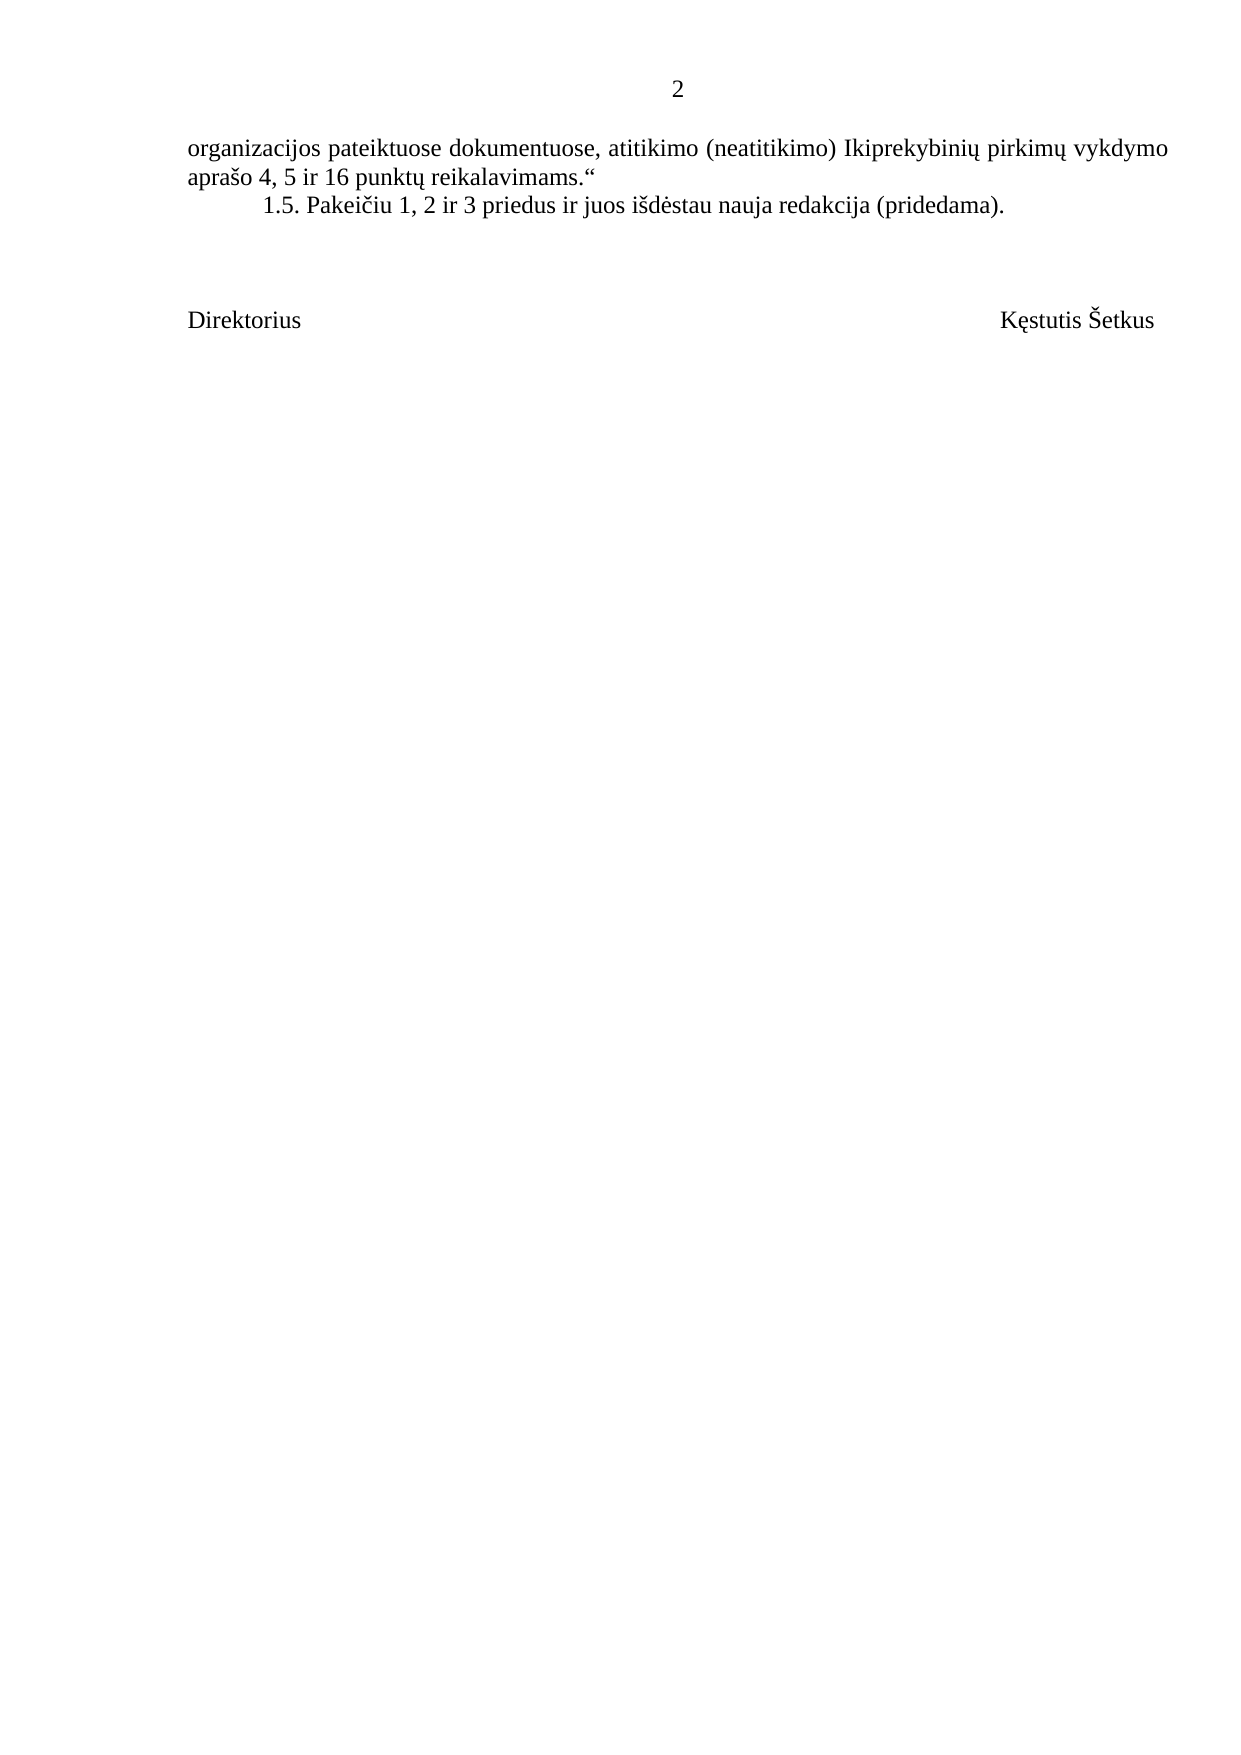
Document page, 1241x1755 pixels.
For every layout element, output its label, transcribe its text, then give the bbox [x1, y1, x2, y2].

text organizacijos pateiktuose dokumentuose, atitikimo (neatitikimo) Ikiprekybinių pirkimų vykdymo aprašo 4, 5 ir 16 punktų reikalavimams.“ [187, 133, 1169, 190]
text 1.5. Pakeičiu 1, 2 ir 3 priedus ir juos išdėstau nauja redakcija (pridedama). [187, 190, 1169, 219]
text Direktorius Kęstutis Šetkus [187, 305, 1169, 334]
